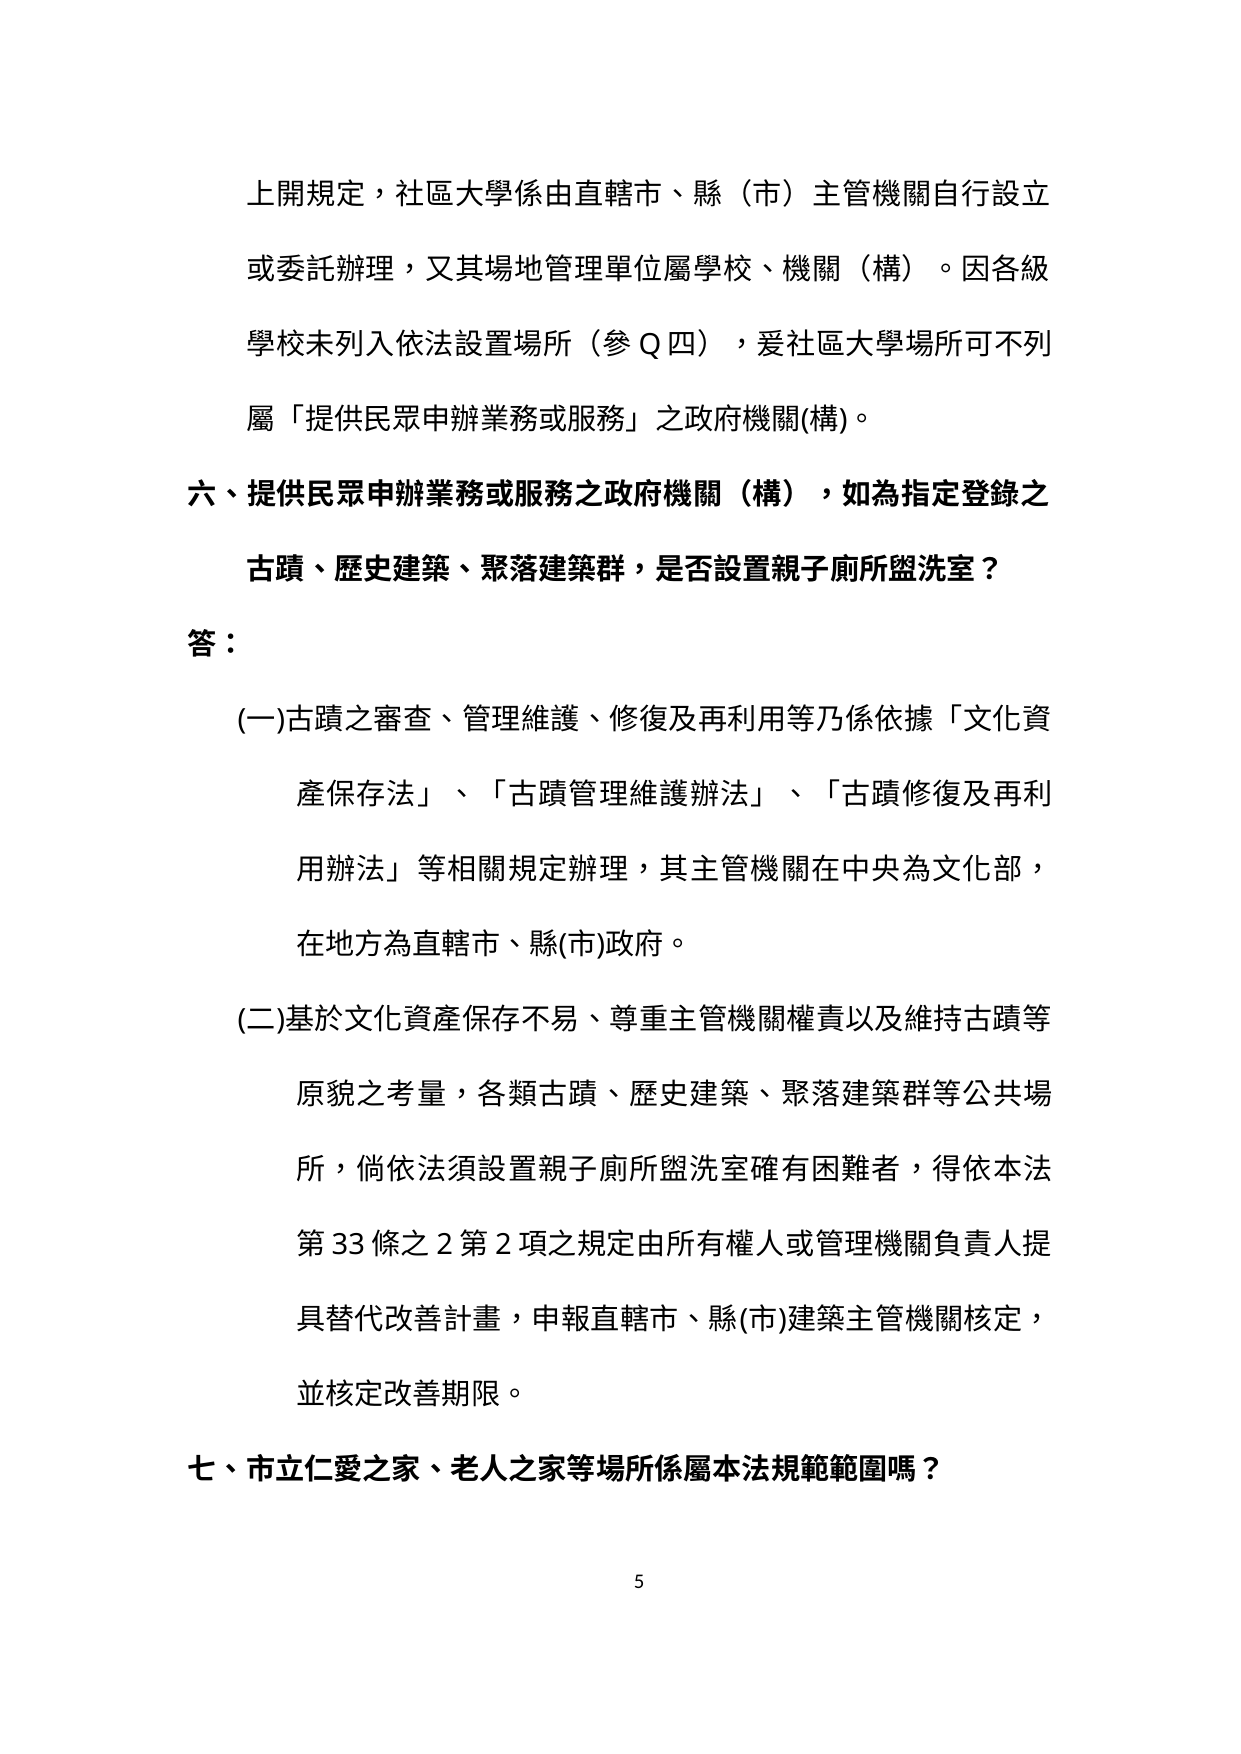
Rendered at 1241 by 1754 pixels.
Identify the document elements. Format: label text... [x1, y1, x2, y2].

text (二)基於文化資產保存不易、尊重主管機關權責以及維持古蹟等原貌之考量，各類古蹟、歷史建築、聚落建築群等公共場所，倘依法須設置親子廁所盥洗室確有困難者，得依本法第33條之2第2項之規定由所有權人或管理機關負責人提具替代改善計畫，申報直轄市、縣(市)建築主管機關核定，並核定改善期限。 [237, 979, 1053, 1429]
text 六、提供民眾申辦業務或服務之政府機關（構），如為指定登錄之古蹟、歷史建築、聚落建築群，是否設置親子廁所盥洗室？ [187, 454, 1053, 604]
text 答： [187, 604, 1053, 679]
text 上開規定，社區大學係由直轄市、縣（市）主管機關自行設立或委託辦理，又其場地管理單位屬學校、機關（構）。因各級學校未列入依法設置場所（參Q四），爰社區大學場所可不列屬「提供民眾申辦業務或服務」之政府機關(構)。 [187, 154, 1053, 454]
text (一)古蹟之審查、管理維護、修復及再利用等乃係依據「文化資產保存法」、「古蹟管理維護辦法」、「古蹟修復及再利用辦法」等相關規定辦理，其主管機關在中央為文化部，在地方為直轄市、縣(市)政府。 [237, 679, 1053, 979]
text 七、市立仁愛之家、老人之家等場所係屬本法規範範圍嗎？ [187, 1429, 1053, 1504]
